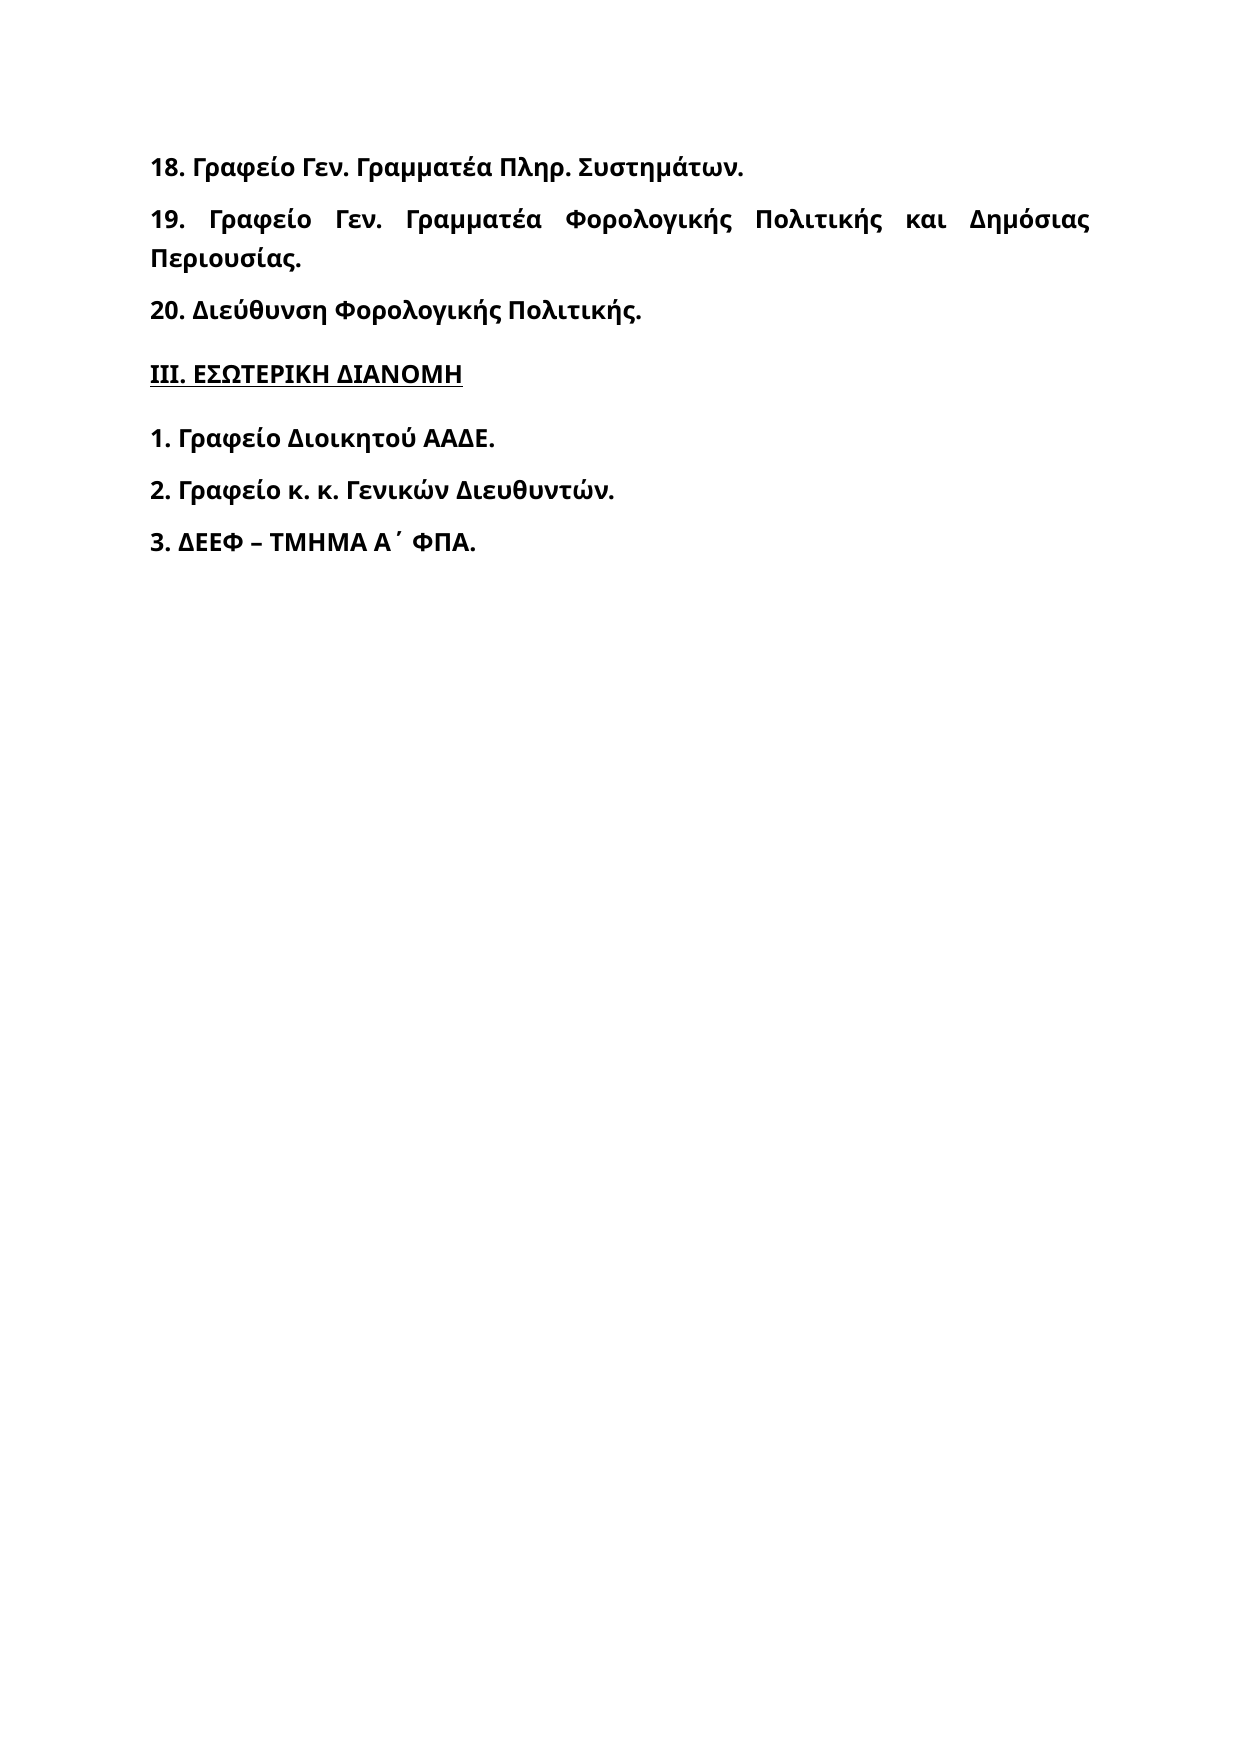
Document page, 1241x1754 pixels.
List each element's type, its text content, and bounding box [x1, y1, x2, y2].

text 2. Γραφείο κ. κ. Γενικών Διευθυντών. [150, 472, 1090, 507]
text 3. ΔΕΕΦ – ΤΜΗΜΑ Α΄ ΦΠΑ. [150, 524, 1090, 558]
text 20. Διεύθυνση Φορολογικής Πολιτικής. [150, 292, 1090, 327]
text 19. Γραφείο Γεν. Γραμματέα Φορολογικής Πολιτικής και Δημόσιας Περιουσίας. [150, 202, 1090, 275]
text 18. Γραφείο Γεν. Γραμματέα Πληρ. Συστημάτων. [150, 150, 1090, 184]
text ΙΙΙ. ΕΣΩΤΕΡΙΚΗ ΔΙΑΝΟΜΗ [150, 357, 1090, 391]
text 1. Γραφείο Διοικητού ΑΑΔΕ. [150, 421, 1090, 455]
